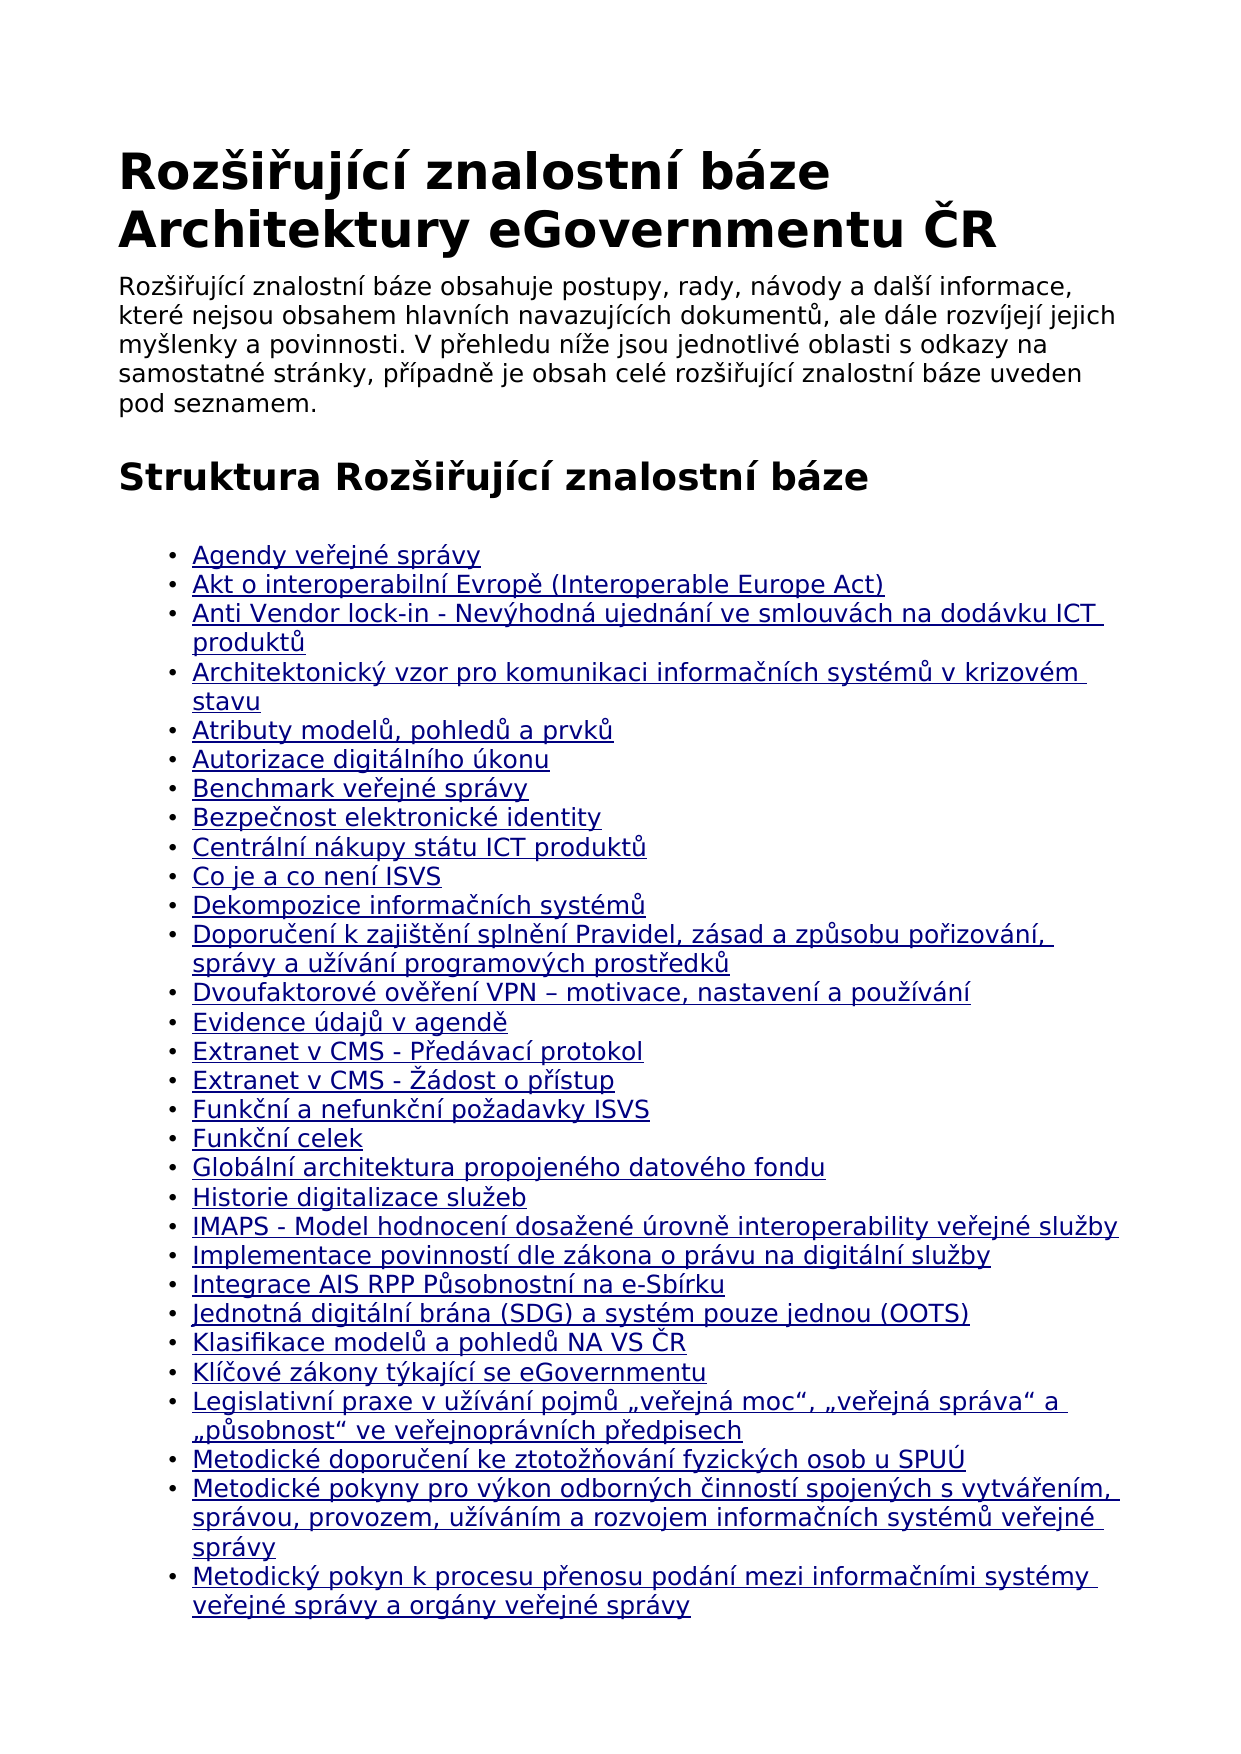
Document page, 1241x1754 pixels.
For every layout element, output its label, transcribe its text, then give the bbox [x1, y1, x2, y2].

subtitle Rozšiřující znalostní báze Architektury eGovernmentu ČR [118, 143, 1122, 259]
list Evidence údajů v agendě [177, 1008, 1122, 1037]
list Bezpečnost elektronické identity [177, 803, 1122, 833]
list Metodické doporučení ke ztotožňování fyzických osob u SPUÚ [177, 1445, 1122, 1474]
list IMAPS - Model hodnocení dosažené úrovně interoperability veřejné služby [177, 1212, 1122, 1241]
list Autorizace digitálního úkonu [177, 745, 1122, 774]
list Akt o interoperabilní Evropě (Interoperable Europe Act) [177, 570, 1122, 599]
list Jednotná digitální brána (SDG) a systém pouze jednou (OOTS) [177, 1299, 1122, 1328]
list Funkční a nefunkční požadavky ISVS [177, 1095, 1122, 1124]
list Co je a co není ISVS [177, 862, 1122, 891]
list Agendy veřejné správy [177, 541, 1122, 570]
subtitle Struktura Rozšiřující znalostní báze [118, 455, 1122, 499]
list Extranet v CMS - Předávací protokol [177, 1037, 1122, 1066]
text Rozšiřující znalostní báze obsahuje postupy, rady, návody a další informace, které nejsou obsahem hlavních navazujících dokumentů, ale dále rozvíjejí jejich myšlenky a povinnosti. V přehledu níže jsou jednotlivé oblasti s odkazy na samostatné stránky, případně je obsah celé rozšiřující znalostní báze uveden pod seznamem. [118, 272, 1122, 418]
list Atributy modelů, pohledů a prvků [177, 716, 1122, 745]
list Historie digitalizace služeb [177, 1183, 1122, 1212]
list Metodický pokyn k procesu přenosu podání mezi informačními systémy veřejné správy a orgány veřejné správy [177, 1562, 1122, 1620]
list Dekompozice informačních systémů [177, 891, 1122, 920]
list Klíčové zákony týkající se eGovernmentu [177, 1358, 1122, 1387]
list Anti Vendor lock-in - Nevýhodná ujednání ve smlouvách na dodávku ICT produktů [177, 599, 1122, 658]
list Doporučení k zajištění splnění Pravidel, zásad a způsobu pořizování, správy a užívání programových prostředků [177, 920, 1122, 978]
list Extranet v CMS - Žádost o přístup [177, 1066, 1122, 1095]
list Metodické pokyny pro výkon odborných činností spojených s vytvářením, správou, provozem, užíváním a rozvojem informačních systémů veřejné správy [177, 1474, 1122, 1562]
list Funkční celek [177, 1124, 1122, 1153]
list Globální architektura propojeného datového fondu [177, 1153, 1122, 1183]
list Integrace AIS RPP Působnostní na e-Sbírku [177, 1270, 1122, 1299]
list Benchmark veřejné správy [177, 774, 1122, 803]
list Architektonický vzor pro komunikaci informačních systémů v krizovém stavu [177, 658, 1122, 716]
list Centrální nákupy státu ICT produktů [177, 833, 1122, 862]
list Implementace povinností dle zákona o právu na digitální služby [177, 1241, 1122, 1270]
list Legislativní praxe v užívání pojmů „veřejná moc“, „veřejná správa“ a „působnost“ ve veřejnoprávních předpisech [177, 1387, 1122, 1445]
list Klasifikace modelů a pohledů NA VS ČR [177, 1328, 1122, 1358]
list Dvoufaktorové ověření VPN – motivace, nastavení a používání [177, 978, 1122, 1008]
